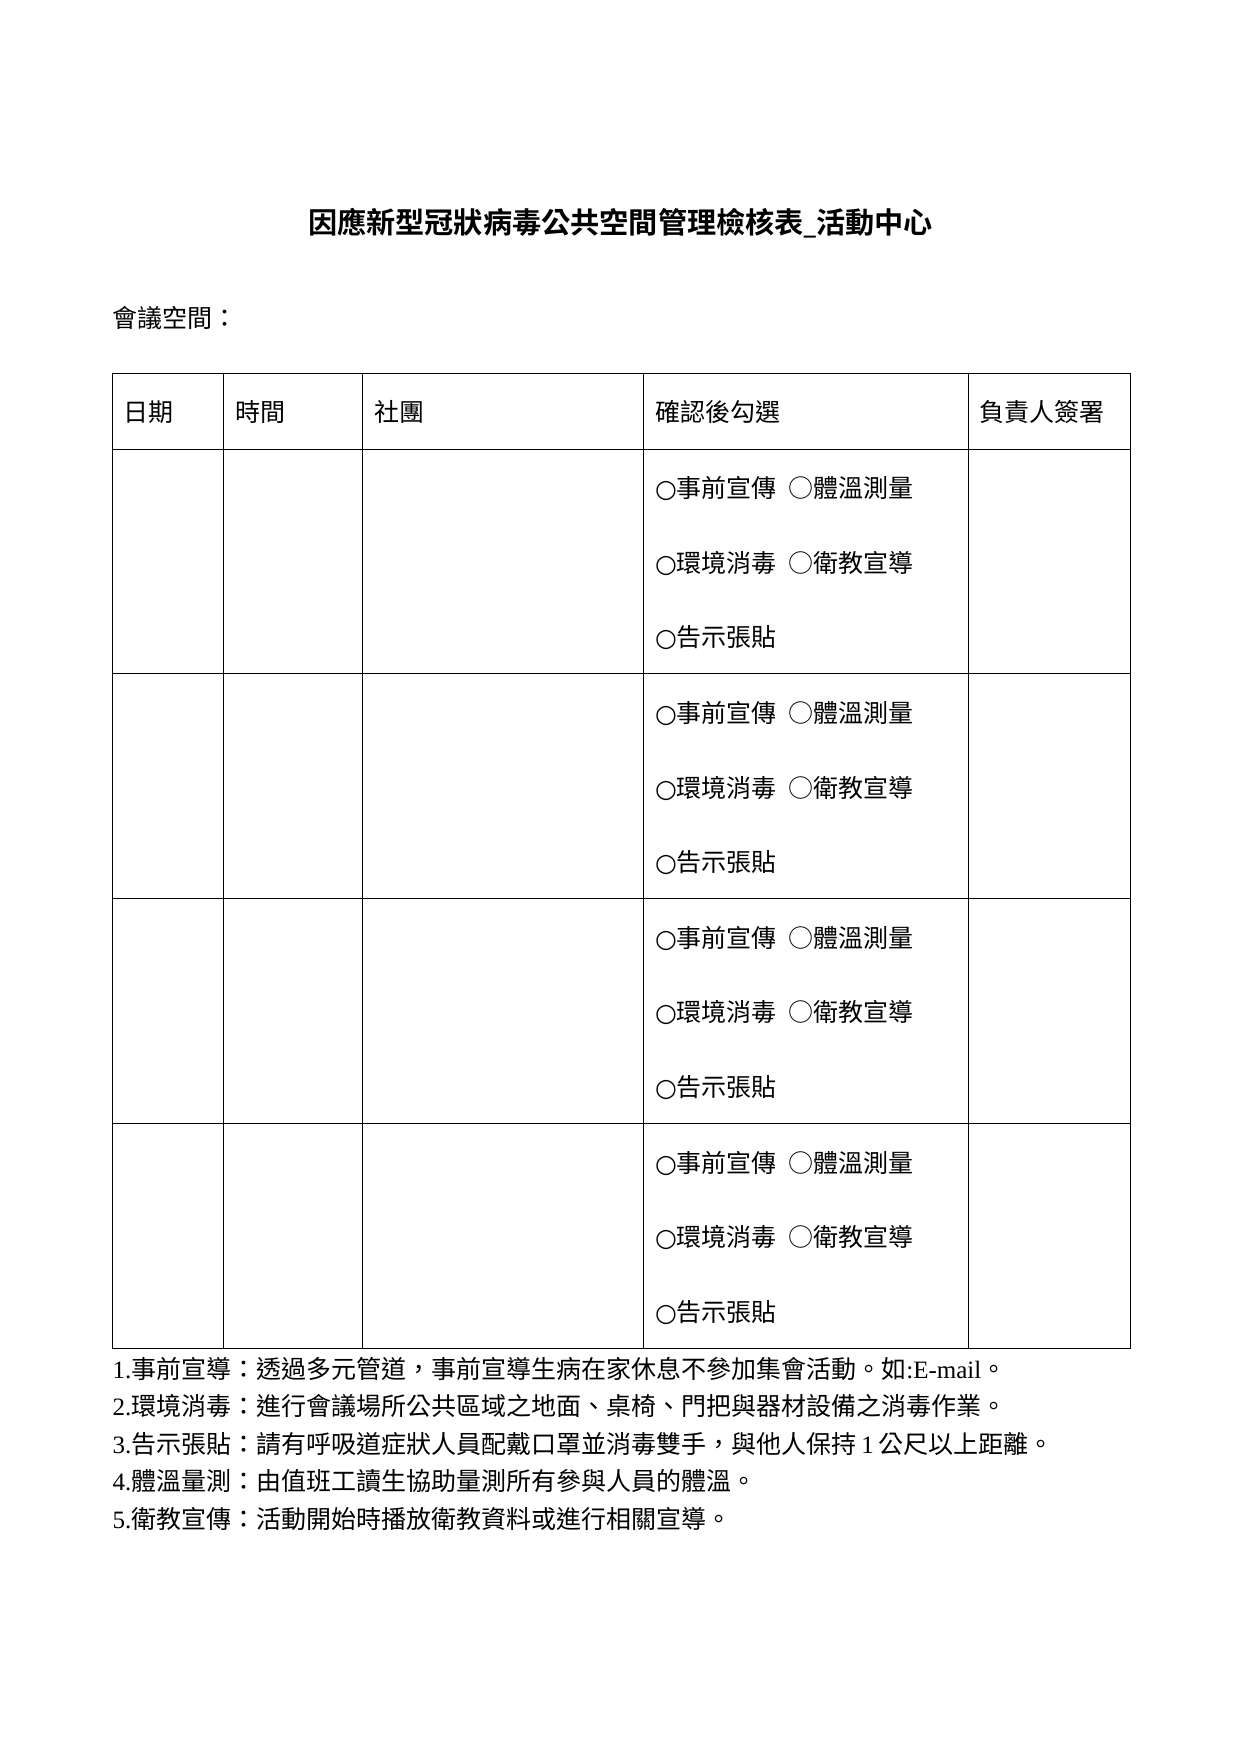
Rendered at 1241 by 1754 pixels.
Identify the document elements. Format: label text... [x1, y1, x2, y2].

table_cell [363, 674, 643, 898]
table_cell [224, 899, 362, 1123]
table_header 社團 [363, 374, 643, 448]
table_header 負責人簽署 [969, 374, 1130, 448]
table_cell [113, 450, 223, 673]
table_cell ○事前宣傳 ○體溫測量 ○環境消毒 ○衛教宣導 ○告示張貼 [644, 899, 968, 1123]
text 因應新型冠狀病毒公共空間管理檢核表_活動中心 [112, 183, 1128, 258]
table_cell [969, 450, 1130, 673]
text 3.告示張貼：請有呼吸道症狀人員配戴口罩並消毒雙手，與他人保持1公尺以上距離。 [112, 1424, 1128, 1461]
text 1.事前宣導：透過多元管道，事前宣導生病在家休息不參加集會活動。如:E-mail。 [112, 1349, 1128, 1386]
table_cell ○事前宣傳 ○體溫測量 ○環境消毒 ○衛教宣導 ○告示張貼 [644, 450, 968, 673]
table_cell ○事前宣傳 ○體溫測量 ○環境消毒 ○衛教宣導 ○告示張貼 [644, 1124, 968, 1348]
table_cell [224, 1124, 362, 1348]
table_header 確認後勾選 [644, 374, 968, 448]
table_header 日期 [113, 374, 223, 448]
text 4.體溫量測：由值班工讀生協助量測所有參與人員的體溫。 [112, 1461, 1128, 1499]
table_cell [363, 1124, 643, 1348]
table_cell [113, 1124, 223, 1348]
table_cell ○事前宣傳 ○體溫測量 ○環境消毒 ○衛教宣導 ○告示張貼 [644, 674, 968, 898]
table_cell [363, 899, 643, 1123]
table_cell [224, 674, 362, 898]
table_cell [969, 674, 1130, 898]
table_cell [224, 450, 362, 673]
table_cell [363, 450, 643, 673]
table_header 時間 [224, 374, 362, 448]
text 2.環境消毒：進行會議場所公共區域之地面、桌椅、門把與器材設備之消毒作業。 [112, 1386, 1128, 1424]
text 會議空間： [112, 298, 1128, 336]
table_cell [969, 899, 1130, 1123]
table_cell [113, 674, 223, 898]
table_cell [969, 1124, 1130, 1348]
table_cell [113, 899, 223, 1123]
text 5.衛教宣傳：活動開始時播放衛教資料或進行相關宣導。 [112, 1499, 1128, 1536]
